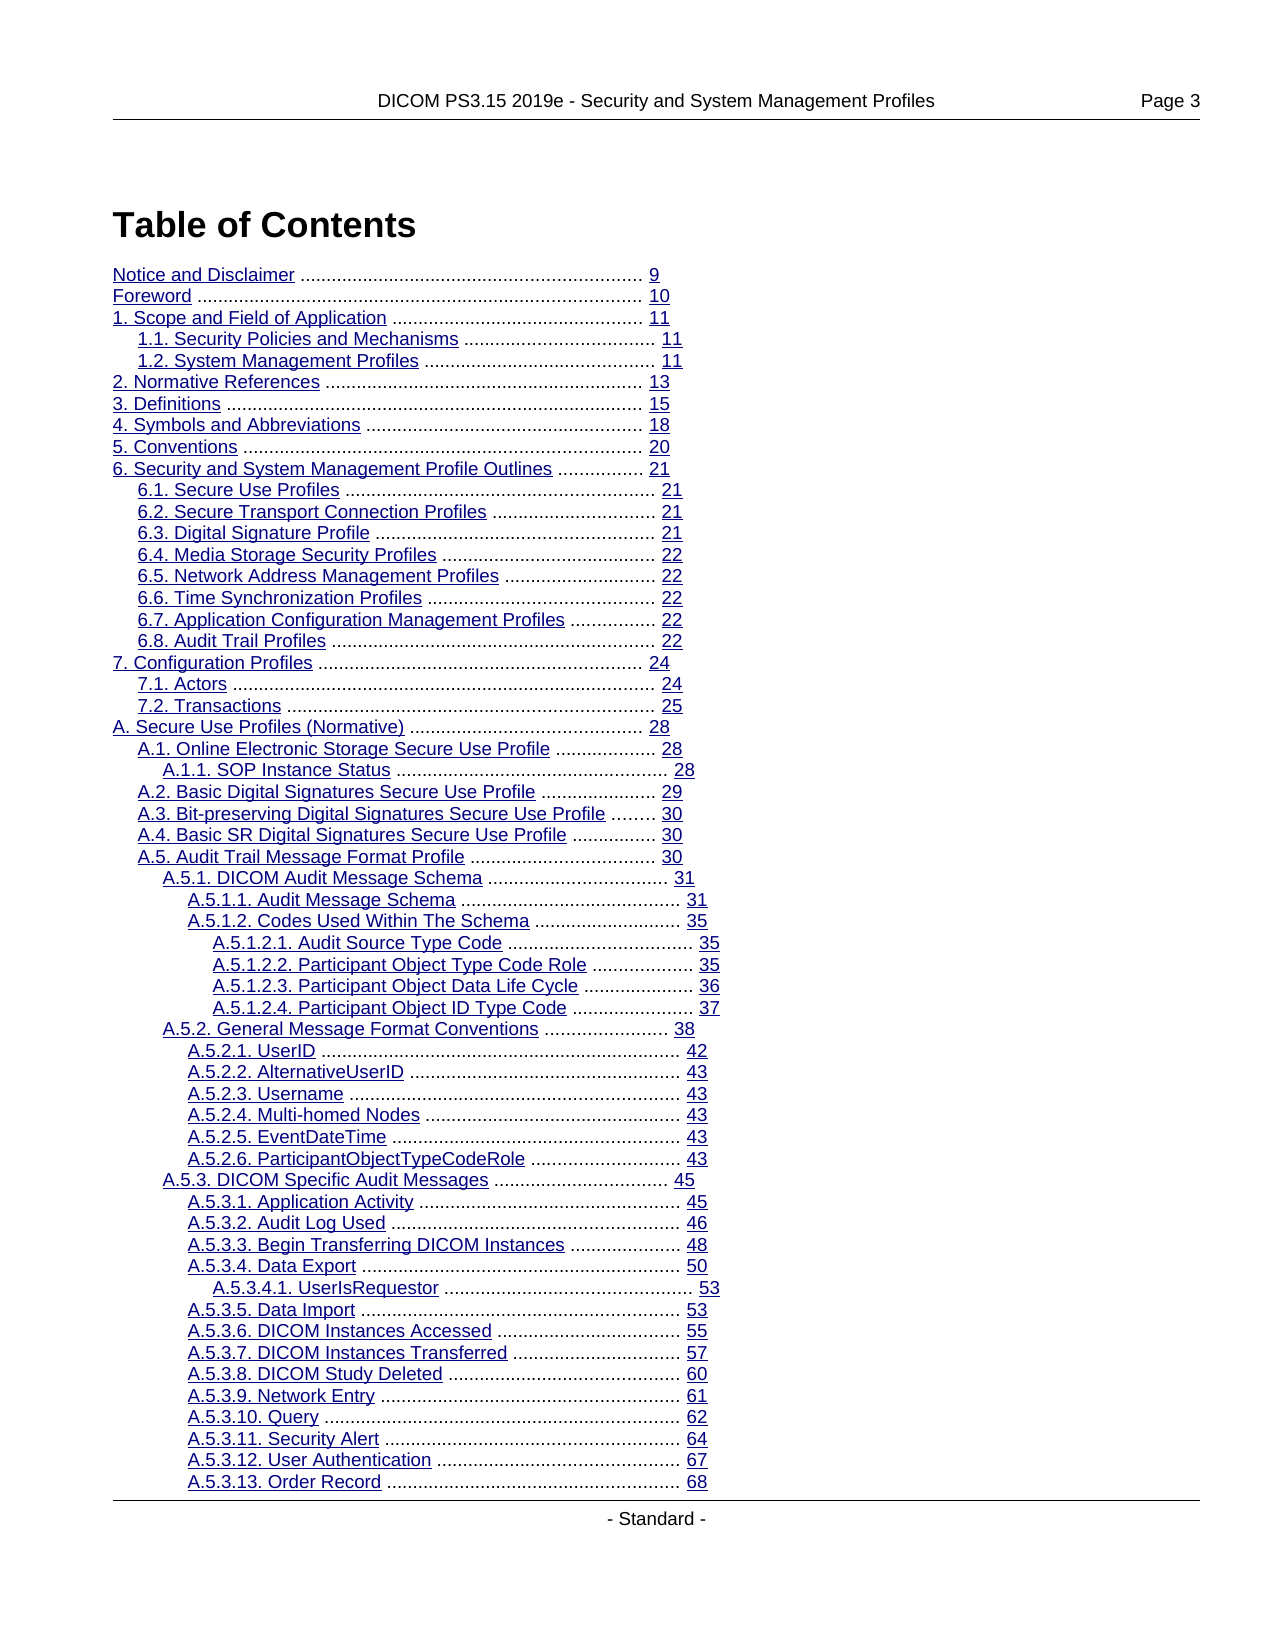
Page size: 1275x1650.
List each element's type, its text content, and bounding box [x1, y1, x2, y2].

text 6.1. Secure Use Profiles 0 [137, 479, 1175, 501]
text A.5.3.1. Application Activity 0 [187, 1191, 1175, 1212]
text 6. Security and System Management Profile Outlines 0 [112, 457, 1175, 479]
text A.1.1. SOP Instance Status 0 [162, 759, 1175, 781]
text A.5.2.3. Username 0 [187, 1083, 1175, 1104]
text 6.5. Network Address Management Profiles 0 [137, 565, 1175, 587]
text 3. Definitions 0 [112, 393, 1175, 414]
text A.5.2.4. Multi-homed Nodes 0 [187, 1104, 1175, 1126]
text A.5.3. DICOM Specific Audit Messages 0 [162, 1169, 1175, 1191]
text A.5.1.1. Audit Message Schema 0 [187, 889, 1175, 910]
text A.5.2. General Message Format Conventions 0 [162, 1018, 1175, 1039]
text A.5.1.2.2. Participant Object Type Code Role 0 [212, 953, 1175, 975]
text 6.6. Time Synchronization Profiles 0 [137, 587, 1175, 608]
text 5. Conventions 0 [112, 436, 1175, 457]
text A.5.3.8. DICOM Study Deleted 0 [187, 1363, 1175, 1384]
text A.2. Basic Digital Signatures Secure Use Profile 0 [137, 781, 1175, 802]
text A.5.2.5. EventDateTime 0 [187, 1126, 1175, 1147]
text Foreword 0 [112, 285, 1175, 306]
text 1.2. System Management Profiles 0 [137, 349, 1175, 371]
text 4. Symbols and Abbreviations 0 [112, 414, 1175, 436]
text A.5.1.2.3. Participant Object Data Life Cycle 0 [212, 975, 1175, 996]
text A.5.3.5. Data Import 0 [187, 1298, 1175, 1320]
text A.5.3.4. Data Export 0 [187, 1255, 1175, 1277]
text A.5.3.9. Network Entry 0 [187, 1384, 1175, 1406]
text 6.3. Digital Signature Profile 0 [137, 522, 1175, 544]
text A.5.3.11. Security Alert 0 [187, 1428, 1175, 1449]
text Notice and Disclaimer 0 [112, 263, 1175, 285]
text 7. Configuration Profiles 0 [112, 651, 1175, 673]
text 2. Normative References 0 [112, 371, 1175, 393]
text A.5.3.3. Begin Transferring DICOM Instances 0 [187, 1234, 1175, 1255]
text A.5.3.12. User Authentication 0 [187, 1449, 1175, 1471]
text A.1. Online Electronic Storage Secure Use Profile 0 [137, 738, 1175, 759]
text 6.4. Media Storage Security Profiles 0 [137, 544, 1175, 565]
text 6.8. Audit Trail Profiles 0 [137, 630, 1175, 651]
text A.5.2.2. AlternativeUserID 0 [187, 1061, 1175, 1083]
text 7.1. Actors 0 [137, 673, 1175, 694]
text A.5.1. DICOM Audit Message Schema 0 [162, 867, 1175, 889]
text Table of Contents [112, 204, 1200, 245]
text 6.7. Application Configuration Management Profiles 0 [137, 608, 1175, 630]
text A. Secure Use Profiles (Normative) 0 [112, 716, 1175, 738]
text A.5.3.10. Query 0 [187, 1406, 1175, 1428]
text A.5.1.2.1. Audit Source Type Code 0 [212, 932, 1175, 953]
text A.5.3.4.1. UserIsRequestor 0 [212, 1277, 1175, 1298]
text A.5.3.2. Audit Log Used 0 [187, 1212, 1175, 1234]
text A.4. Basic SR Digital Signatures Secure Use Profile 0 [137, 824, 1175, 846]
text A.5.3.7. DICOM Instances Transferred 0 [187, 1341, 1175, 1363]
text A.5.3.6. DICOM Instances Accessed 0 [187, 1320, 1175, 1341]
text 6.2. Secure Transport Connection Profiles 0 [137, 501, 1175, 522]
text A.5.2.6. ParticipantObjectTypeCodeRole 0 [187, 1147, 1175, 1169]
text A.5. Audit Trail Message Format Profile 0 [137, 846, 1175, 867]
text A.5.1.2.4. Participant Object ID Type Code 0 [212, 996, 1175, 1018]
text 7.2. Transactions 0 [137, 694, 1175, 716]
text A.5.3.13. Order Record 0 [187, 1471, 1175, 1492]
text A.5.2.1. UserID 0 [187, 1039, 1175, 1061]
text 1.1. Security Policies and Mechanisms 0 [137, 328, 1175, 349]
text A.5.1.2. Codes Used Within The Schema 0 [187, 910, 1175, 932]
text 1. Scope and Field of Application 0 [112, 306, 1175, 328]
text A.3. Bit-preserving Digital Signatures Secure Use Profile 0 [137, 802, 1175, 824]
